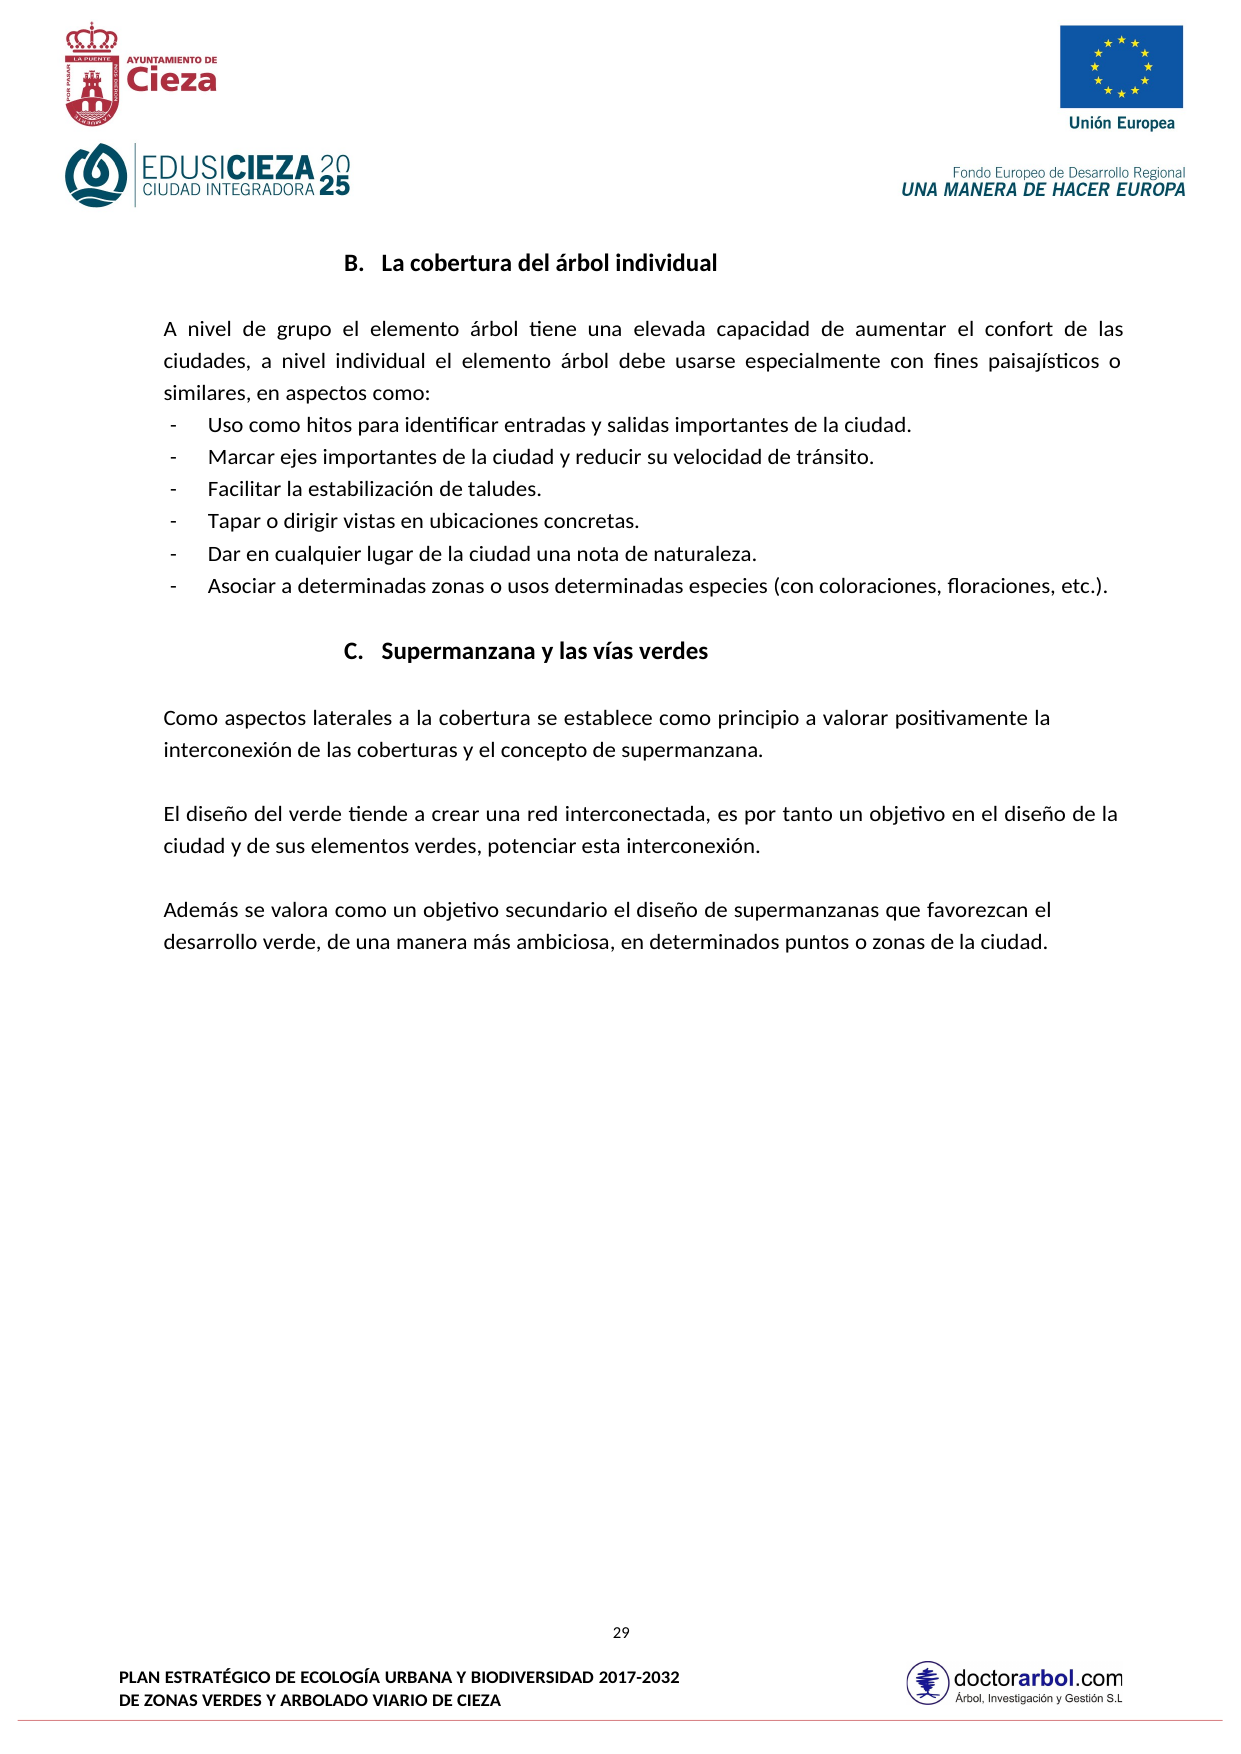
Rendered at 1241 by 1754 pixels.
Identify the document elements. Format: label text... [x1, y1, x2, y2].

list Dar en cualquier lugar de la ciudad una nota de naturaleza. [170, 540, 1182, 566]
subtitle Supermanzana y las vías verdes [344, 635, 1182, 666]
text A nivel de grupo el elemento árbol tiene una elevada capacidad de aumentar el confort de las ciudades, a nivel individual el elemento árbol debe usarse especialmente con fines paisajísticos o similares, en aspectos como: [163, 315, 1123, 406]
text 29 [142, 1618, 1100, 1642]
subtitle La cobertura del árbol individual [344, 247, 1182, 277]
text Como aspectos laterales a la cobertura se establece como principio a valorar positivamente la interconexión de las coberturas y el concepto de supermanzana. [163, 704, 1125, 762]
list Marcar ejes importantes de la ciudad y reducir su velocidad de tránsito. [170, 443, 1182, 470]
text Además se valora como un objetivo secundario el diseño de supermanzanas que favorezcan el desarrollo verde, de una manera más ambiciosa, en determinados puntos o zonas de la ciudad. [163, 897, 1125, 955]
picture [17, 19, 1223, 1721]
text El diseño del verde tiende a crear una red interconectada, es por tanto un objetivo en el diseño de la ciudad y de sus elementos verdes, potenciar esta interconexión. [163, 800, 1125, 859]
text PLAN ESTRATÉGICO DE ECOLOGÍA URBANA Y BIODIVERSIDAD 2017-2032 DE ZONAS VERDES Y ARBOLADO VIARIO DE CIEZA [119, 1667, 699, 1711]
list Asociar a determinadas zonas o usos determinadas especies (con coloraciones, floraciones, etc.). [170, 572, 1182, 598]
list Uso como hitos para identificar entradas y salidas importantes de la ciudad. [170, 411, 1182, 438]
list Tapar o dirigir vistas en ubicaciones concretas. [170, 507, 1182, 534]
list Facilitar la estabilización de taludes. [170, 475, 1182, 502]
